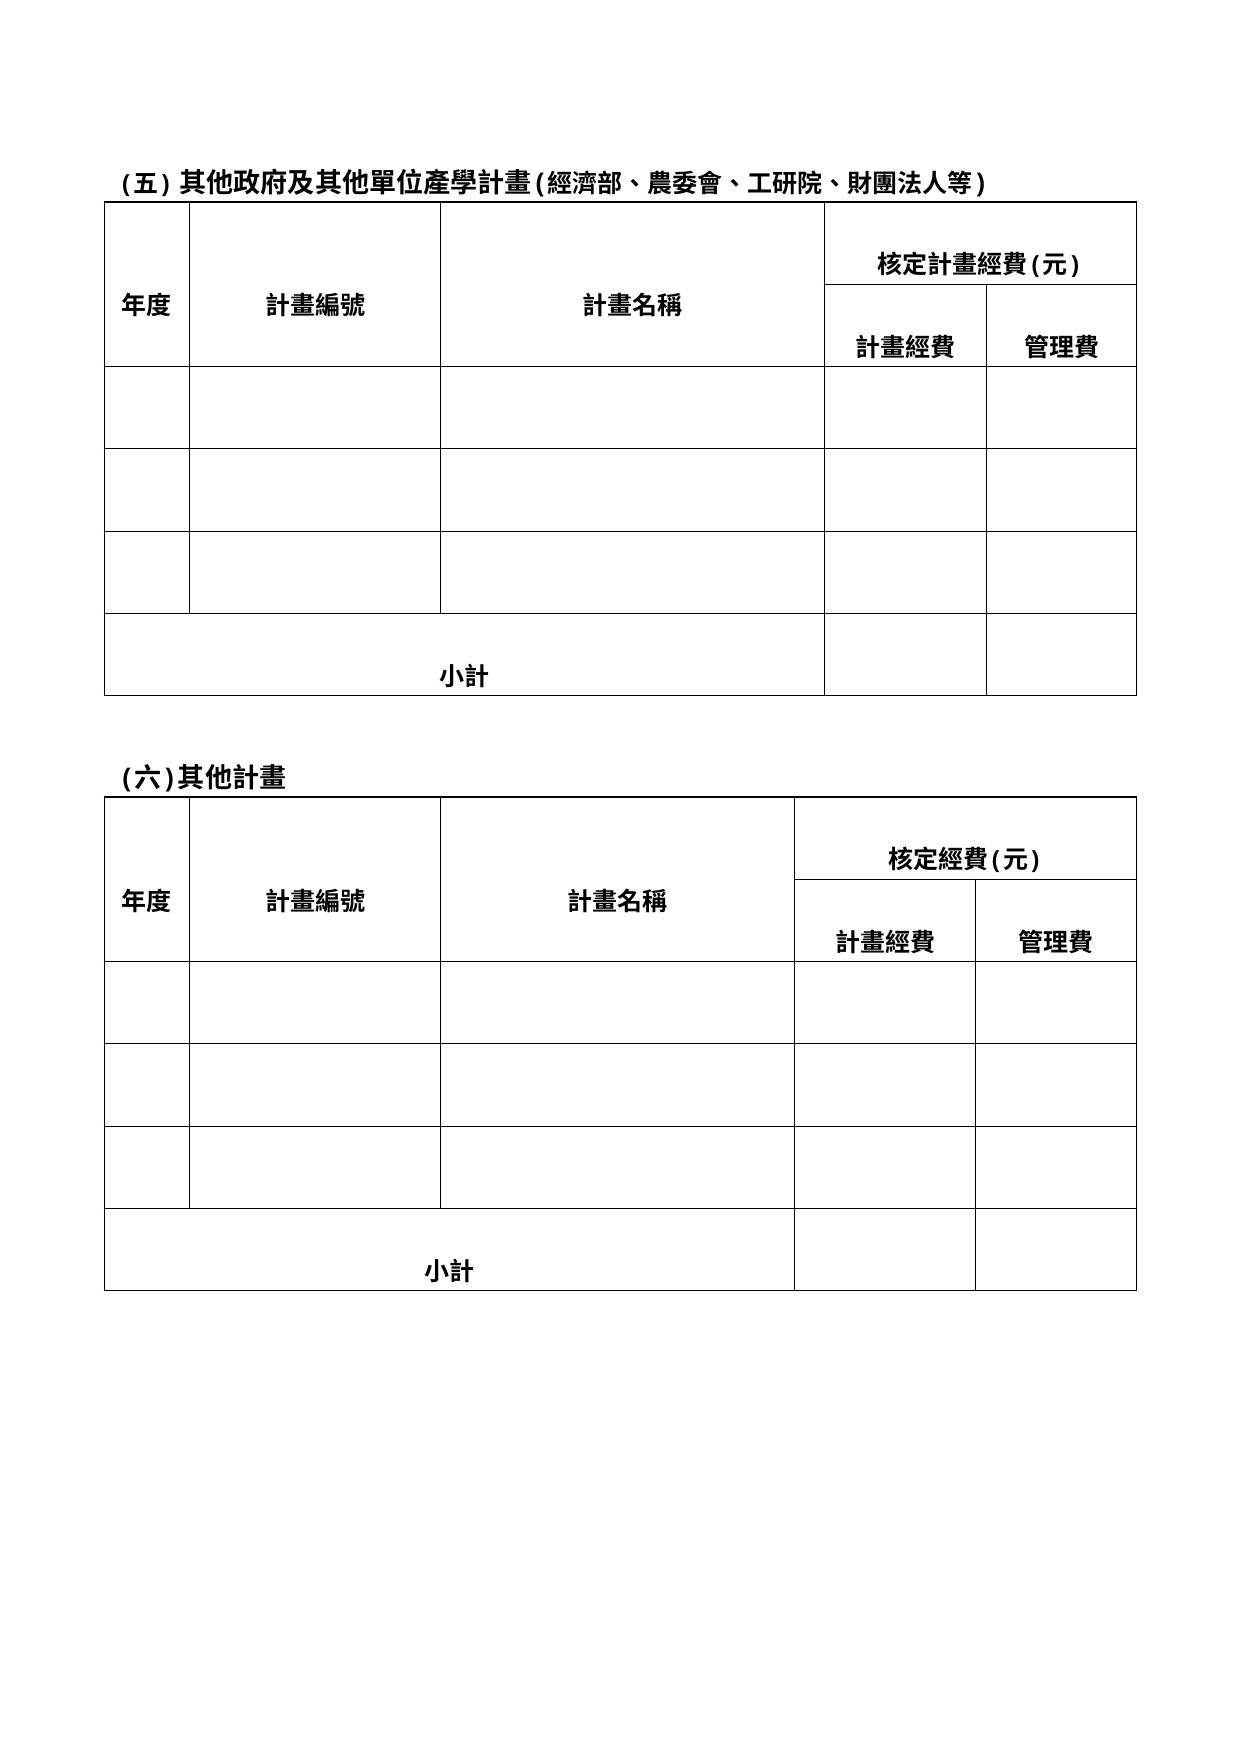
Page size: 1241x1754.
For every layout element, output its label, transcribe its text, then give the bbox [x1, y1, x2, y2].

table_cell [976, 1044, 1136, 1126]
table_cell [976, 962, 1136, 1043]
table_cell 計畫經費 [825, 285, 986, 366]
table_cell [190, 962, 440, 1043]
table_cell [190, 1127, 440, 1208]
table_cell [795, 1044, 975, 1126]
table_cell [105, 532, 189, 613]
table_cell [441, 1127, 794, 1208]
table_cell [825, 532, 986, 613]
table_cell [987, 449, 1136, 531]
table_cell [825, 449, 986, 531]
table_header 核定計畫經費(元) [825, 203, 1136, 284]
table_cell [190, 449, 440, 531]
table_cell 管理費 [987, 285, 1136, 366]
table_cell [441, 962, 794, 1043]
table_cell [441, 1044, 794, 1126]
table_cell 小計 [105, 1209, 794, 1290]
table_cell [441, 532, 824, 613]
table_cell [441, 367, 824, 448]
table_cell 小計 [105, 614, 824, 695]
table_cell [190, 1044, 440, 1126]
table_header 計畫名稱 [441, 203, 824, 366]
table_cell [190, 367, 440, 448]
table_header 計畫編號 [190, 203, 440, 366]
table_cell 計畫經費 [795, 880, 975, 961]
table_cell [795, 1209, 975, 1290]
table_cell [987, 614, 1136, 695]
table_header 年度 [105, 798, 189, 961]
table_cell [105, 962, 189, 1043]
table_cell [795, 1127, 975, 1208]
table_header 核定經費(元) [795, 798, 1136, 879]
table_cell [795, 962, 975, 1043]
table_cell [987, 532, 1136, 613]
table_cell [105, 449, 189, 531]
table_cell 管理費 [976, 880, 1136, 961]
table_cell [105, 367, 189, 448]
table_cell [987, 367, 1136, 448]
table_cell [976, 1209, 1136, 1290]
table_cell [976, 1127, 1136, 1208]
table_header 年度 [105, 203, 189, 366]
table_header 計畫名稱 [441, 798, 794, 961]
table_cell [825, 614, 986, 695]
table_cell [441, 449, 824, 531]
table_header 計畫編號 [190, 798, 440, 961]
table_cell [825, 367, 986, 448]
table_cell [105, 1127, 189, 1208]
table_cell [105, 1044, 189, 1126]
text (五) 其他政府及其他單位產學計畫(經濟部、農委會、工研院、財團法人等) [118, 139, 1122, 201]
text (六)其他計畫 [118, 734, 1122, 796]
table_cell [190, 532, 440, 613]
